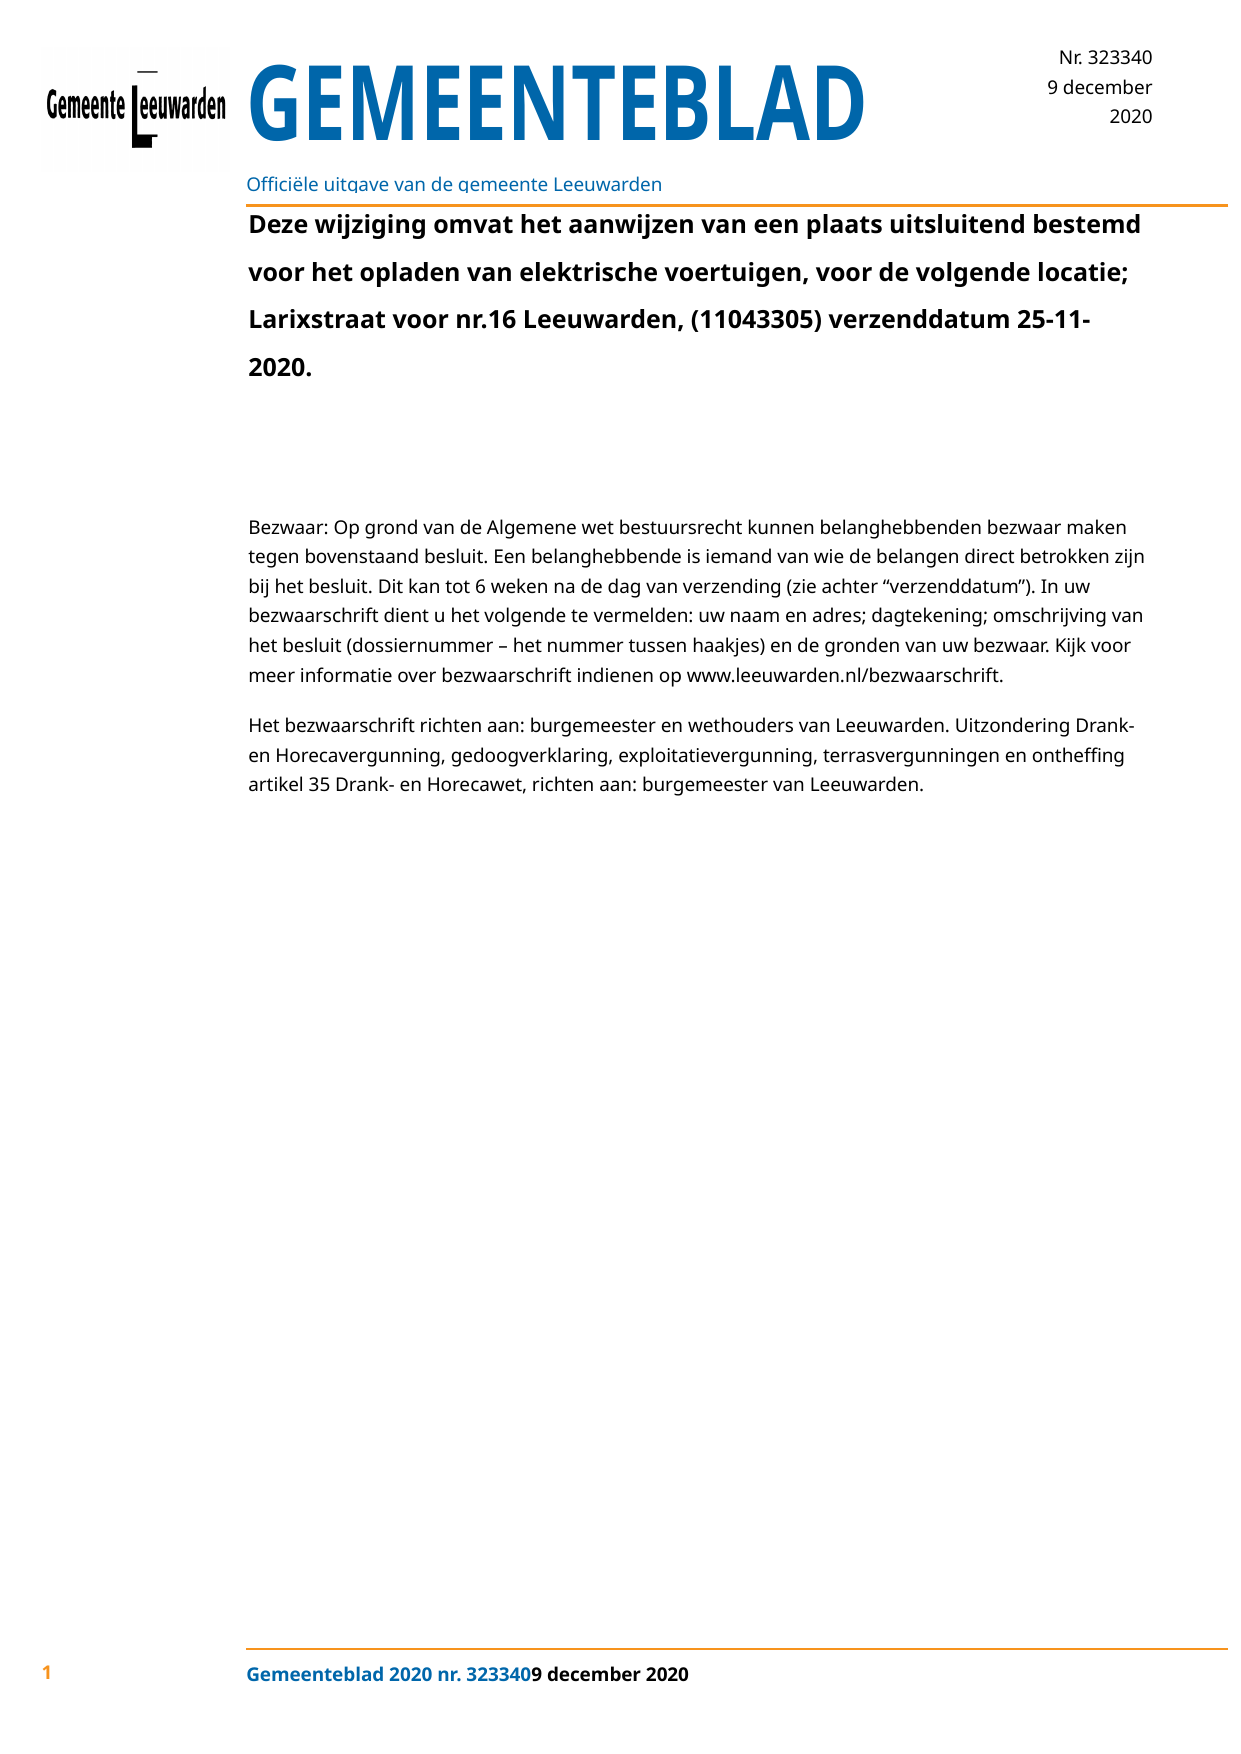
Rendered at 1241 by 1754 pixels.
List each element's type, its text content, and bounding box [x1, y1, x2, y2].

picture [41, 47, 231, 172]
text Het bezwaarschrift richten aan: burgemeester en wethouders van Leeuwarden. Uitzondering Drank- en Horecavergunning, gedoogverklaring, exploitatievergunning, terrasvergunningen en ontheffing artikel 35 Drank- en Horecawet, richten aan: burgemeester van Leeuwarden. [248, 712, 1152, 797]
text Deze wijziging omvat het aanwijzen van een plaats uitsluitend bestemd voor het opladen van elektrische voertuigen, voor de volgende locatie; Larixstraat voor nr.16 Leeuwarden, (11043305) verzenddatum 25-11-2020. [248, 207, 1152, 384]
text Bezwaar: Op grond van de Algemene wet bestuursrecht kunnen belanghebbenden bezwaar maken tegen bovenstaand besluit. Een belanghebbende is iemand van wie de belangen direct betrokken zijn bij het besluit. Dit kan tot 6 weken na de dag van verzending (zie achter “verzenddatum”). In uw bezwaarschrift dient u het volgende te vermelden: uw naam en adres; dagtekening; omschrijving van het besluit (dossiernummer – het nummer tussen haakjes) en de gronden van uw bezwaar. Kijk voor meer informatie over bezwaarschrift indienen op www.leeuwarden.nl/bezwaarschrift. [248, 514, 1152, 688]
